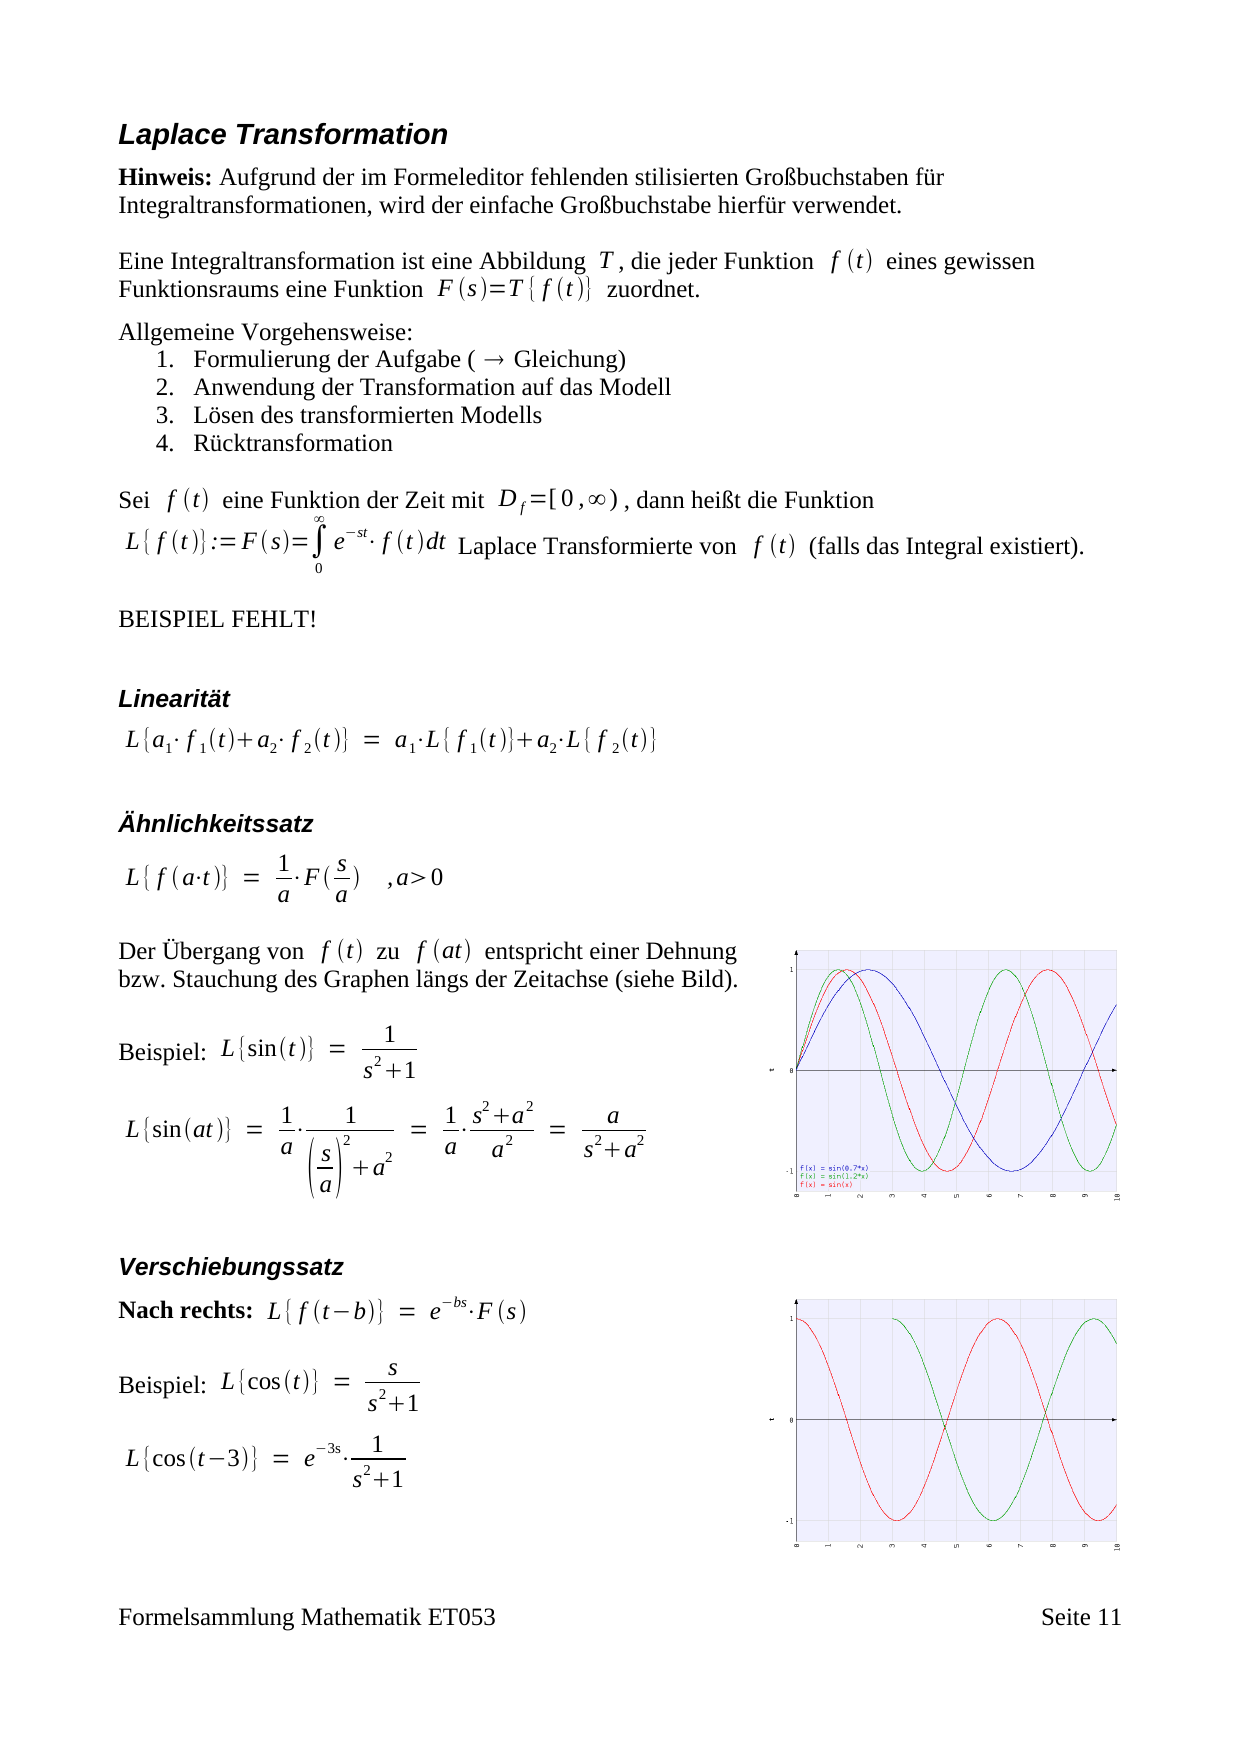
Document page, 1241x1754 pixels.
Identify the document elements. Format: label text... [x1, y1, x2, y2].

list Formulierung der Aufgabe (Gleichung) [156, 346, 1122, 373]
text Beispiel: [118, 1021, 767, 1083]
picture [767, 1294, 1122, 1554]
text Beispiel: [118, 1354, 767, 1416]
list Lösen des transformierten Modells [156, 401, 1122, 429]
picture [767, 945, 1122, 1204]
subtitle Linearität [118, 685, 1122, 713]
list Anwendung der Transformation auf das Modell [156, 373, 1122, 401]
text Nach rechts: [118, 1293, 1122, 1326]
subtitle Ähnlichkeitssatz [118, 809, 1122, 837]
text Sei eine Funktion der Zeit mit , dann heißt die Funktion Laplace Transformierte von (falls das Integral existiert). [118, 484, 1122, 577]
text Hinweis: Aufgrund der im Formeleditor fehlenden stilisierten Großbuchstaben für Integraltransformationen, wird der einfache Großbuchstabe hierfür verwendet. [118, 163, 1122, 218]
text Der Übergang von zu entspricht einer Dehnung bzw. Stauchung des Graphen längs der Zeitachse (siehe Bild). [118, 936, 1122, 993]
subtitle Laplace Transformation [118, 118, 1122, 151]
text Eine Integraltransformation ist eine Abbildung , die jeder Funktion eines gewissen Funktionsraums eine Funktion zuordnet. [118, 246, 1122, 304]
text BEISPIEL FEHLT! [118, 605, 1122, 633]
subtitle Verschiebungssatz [118, 1253, 1122, 1281]
text Allgemeine Vorgehensweise: [118, 318, 1122, 346]
list Rücktransformation [156, 429, 1122, 456]
